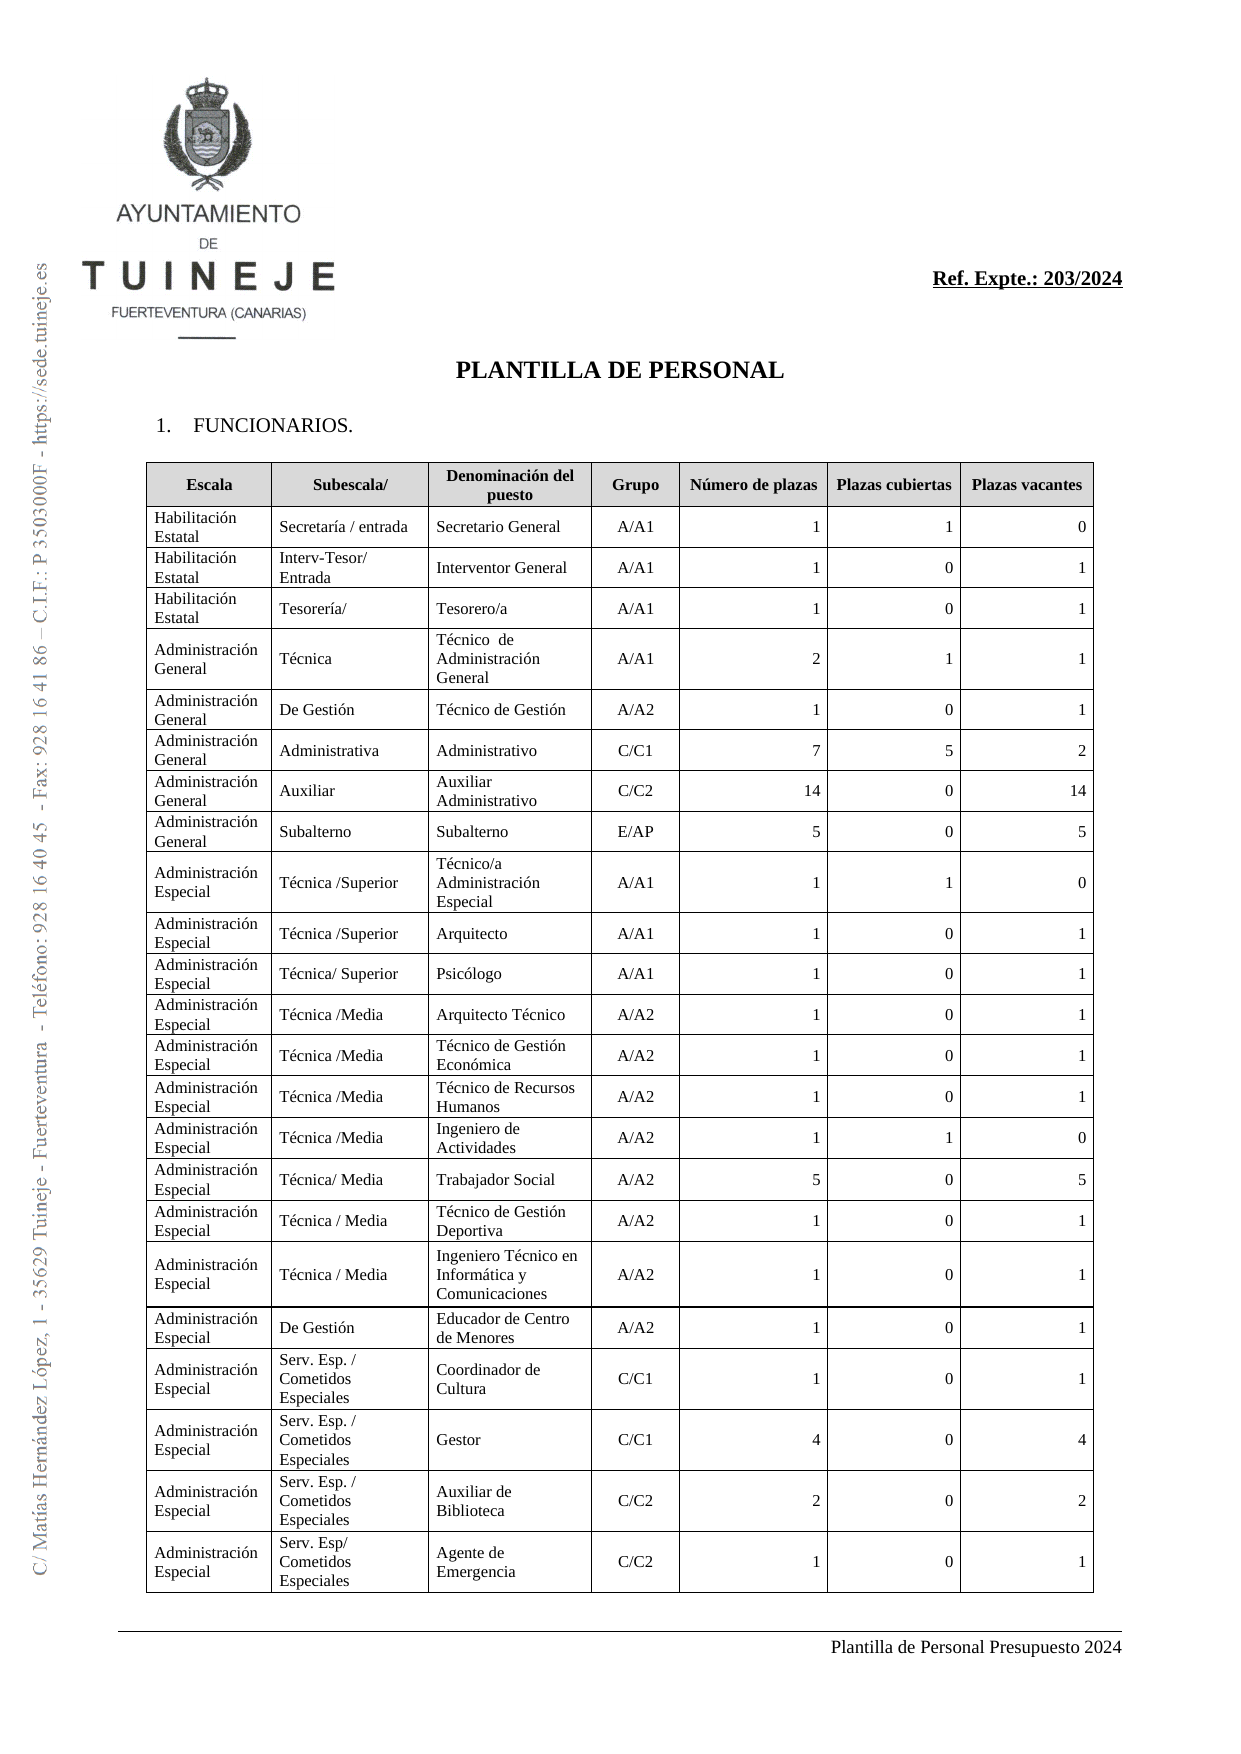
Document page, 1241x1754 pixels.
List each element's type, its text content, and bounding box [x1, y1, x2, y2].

table_cell A/A1 [592, 588, 679, 628]
table_cell 0 [828, 1308, 960, 1348]
table_cell Habilitación Estatal [147, 548, 271, 587]
table_cell 5 [680, 812, 827, 851]
table_cell A/A1 [592, 954, 679, 993]
table_cell Arquitecto Técnico [429, 995, 591, 1034]
table_cell 2 [961, 730, 1093, 770]
table_cell Técnica /Media [272, 1118, 428, 1158]
table_cell C/C2 [592, 771, 679, 811]
table_cell 0 [828, 588, 960, 628]
table_cell 0 [828, 1471, 960, 1531]
table_cell 1 [828, 507, 960, 547]
table_cell Técnica /Media [272, 1076, 428, 1117]
table_cell 1 [828, 629, 960, 689]
table_cell Técnico de Gestión Deportiva [429, 1201, 591, 1241]
table_cell Serv. Esp. / Cometidos Especiales [272, 1471, 428, 1531]
table_cell Auxiliar [272, 771, 428, 811]
table_cell 0 [828, 812, 960, 851]
table_cell Administración Especial [147, 1076, 271, 1117]
table_cell C/C2 [592, 1471, 679, 1531]
table_cell Administración General [147, 730, 271, 770]
table_cell Administración Especial [147, 1349, 271, 1409]
table_cell Técnica /Media [272, 1035, 428, 1075]
table_cell Técnica /Superior [272, 852, 428, 912]
table_cell Administración Especial [147, 1035, 271, 1075]
table_cell Administración General [147, 812, 271, 851]
table_cell E/AP [592, 812, 679, 851]
table_header Número de plazas [680, 463, 827, 506]
table_cell 0 [828, 690, 960, 729]
table_cell Técnica [272, 629, 428, 689]
table_cell 1 [961, 995, 1093, 1034]
table_cell C/C1 [592, 1410, 679, 1470]
table_cell Subalterno [272, 812, 428, 851]
table_header Subescala/ [272, 463, 428, 506]
table_cell C/C2 [592, 1532, 679, 1592]
table_cell 1 [680, 507, 827, 547]
table_cell 1 [961, 1242, 1093, 1306]
table_cell A/A1 [592, 629, 679, 689]
table_cell Administrativa [272, 730, 428, 770]
table_cell 0 [828, 1159, 960, 1199]
table_cell Técnica /Media [272, 995, 428, 1034]
table_cell 1 [828, 1118, 960, 1158]
table_cell Ingeniero Técnico en Informática y Comunicaciones [429, 1242, 591, 1306]
table_cell Administración Especial [147, 995, 271, 1034]
table_cell 7 [680, 730, 827, 770]
table_cell Administración Especial [147, 1471, 271, 1531]
table_cell 1 [680, 1118, 827, 1158]
table_cell Técnica /Superior [272, 913, 428, 953]
table_cell 0 [828, 1076, 960, 1117]
table_cell Ingeniero de Actividades [429, 1118, 591, 1158]
table_cell Habilitación Estatal [147, 588, 271, 628]
table_cell 14 [680, 771, 827, 811]
table_cell 1 [961, 1035, 1093, 1075]
table_cell Técnica / Media [272, 1242, 428, 1306]
table_cell 0 [828, 954, 960, 993]
table_cell 5 [961, 1159, 1093, 1199]
table_cell 1 [961, 629, 1093, 689]
table_cell 1 [961, 954, 1093, 993]
table_cell 0 [828, 1035, 960, 1075]
table_cell A/A1 [592, 913, 679, 953]
table_cell 1 [961, 1308, 1093, 1348]
table_cell 1 [680, 690, 827, 729]
table_cell A/A2 [592, 1308, 679, 1348]
table_header Plazas vacantes [961, 463, 1093, 506]
table_cell Técnico/a Administración Especial [429, 852, 591, 912]
table_cell De Gestión [272, 1308, 428, 1348]
table_cell Administración General [147, 771, 271, 811]
table_cell De Gestión [272, 690, 428, 729]
table_cell Auxiliar Administrativo [429, 771, 591, 811]
table_cell Arquitecto [429, 913, 591, 953]
table_cell Técnico de Gestión Económica [429, 1035, 591, 1075]
table_cell 0 [828, 1242, 960, 1306]
table_cell Administración Especial [147, 954, 271, 993]
table_cell 1 [961, 913, 1093, 953]
table_cell A/A2 [592, 995, 679, 1034]
table_cell A/A1 [592, 852, 679, 912]
table_cell C/C1 [592, 730, 679, 770]
table_cell A/A2 [592, 1035, 679, 1075]
table_cell 2 [680, 1471, 827, 1531]
table_cell A/A2 [592, 690, 679, 729]
table_cell Administración Especial [147, 1308, 271, 1348]
table_cell 1 [680, 913, 827, 953]
table_cell Administrativo [429, 730, 591, 770]
table_cell 1 [961, 588, 1093, 628]
table_cell Técnico de Gestión [429, 690, 591, 729]
table_cell Secretario General [429, 507, 591, 547]
picture [80, 75, 335, 340]
table_cell C/C1 [592, 1349, 679, 1409]
table_cell 0 [961, 507, 1093, 547]
table_cell 0 [828, 1532, 960, 1592]
table_cell Tesorería/ [272, 588, 428, 628]
table_cell Administración Especial [147, 1159, 271, 1199]
table_cell Habilitación Estatal [147, 507, 271, 547]
table_cell Administración General [147, 629, 271, 689]
table_cell Técnica / Media [272, 1201, 428, 1241]
table_cell A/A2 [592, 1118, 679, 1158]
table_cell Gestor [429, 1410, 591, 1470]
table_cell 1 [680, 1201, 827, 1241]
table_cell 14 [961, 771, 1093, 811]
table_cell 1 [680, 852, 827, 912]
table_cell Administración Especial [147, 1118, 271, 1158]
table_cell 1 [680, 548, 827, 587]
table_cell Administración Especial [147, 1201, 271, 1241]
table_cell 0 [828, 1349, 960, 1409]
table_cell 0 [828, 548, 960, 587]
text PLANTILLA DE PERSONAL [118, 356, 1122, 384]
table_cell Agente de Emergencia [429, 1532, 591, 1592]
table_cell Administración Especial [147, 852, 271, 912]
table_cell 5 [680, 1159, 827, 1199]
table_cell A/A1 [592, 507, 679, 547]
table_cell Trabajador Social [429, 1159, 591, 1199]
table_cell 1 [961, 690, 1093, 729]
table_cell 1 [828, 852, 960, 912]
table_cell A/A1 [592, 548, 679, 587]
table_header Plazas cubiertas [828, 463, 960, 506]
table_cell 5 [828, 730, 960, 770]
table_cell 1 [680, 588, 827, 628]
table_cell 2 [680, 629, 827, 689]
table_cell Administración Especial [147, 1410, 271, 1470]
table_cell 1 [961, 548, 1093, 587]
table_cell 1 [680, 1035, 827, 1075]
list FUNCIONARIOS. [156, 413, 1122, 437]
table_cell 4 [961, 1410, 1093, 1470]
table_cell Auxiliar de Biblioteca [429, 1471, 591, 1531]
table_cell 1 [680, 1308, 827, 1348]
table_cell Coordinador de Cultura [429, 1349, 591, 1409]
table_cell Administración Especial [147, 1242, 271, 1306]
table_cell Subalterno [429, 812, 591, 851]
table_cell Técnico de Administración General [429, 629, 591, 689]
table_cell A/A2 [592, 1076, 679, 1117]
table_cell Interventor General [429, 548, 591, 587]
table_cell A/A2 [592, 1201, 679, 1241]
table_cell 1 [961, 1349, 1093, 1409]
table_cell 1 [680, 1242, 827, 1306]
table_cell Técnica/ Media [272, 1159, 428, 1199]
table_cell 1 [961, 1076, 1093, 1117]
table_cell 1 [680, 995, 827, 1034]
table_cell Técnica/ Superior [272, 954, 428, 993]
table_cell Educador de Centro de Menores [429, 1308, 591, 1348]
table_cell 0 [961, 852, 1093, 912]
table_cell 1 [680, 1076, 827, 1117]
table_cell 5 [961, 812, 1093, 851]
picture [27, 256, 54, 1576]
table_cell Serv. Esp. / Cometidos Especiales [272, 1410, 428, 1470]
table_cell Serv. Esp/ Cometidos Especiales [272, 1532, 428, 1592]
table_cell 1 [961, 1532, 1093, 1592]
table_cell A/A2 [592, 1159, 679, 1199]
table_cell Técnico de Recursos Humanos [429, 1076, 591, 1117]
table_cell 1 [680, 954, 827, 993]
table_cell Psicólogo [429, 954, 591, 993]
table_cell 2 [961, 1471, 1093, 1531]
table_cell 1 [680, 1349, 827, 1409]
table_cell 1 [961, 1201, 1093, 1241]
table_cell Secretaría / entrada [272, 507, 428, 547]
table_cell 1 [680, 1532, 827, 1592]
table_header Denominación del puesto [429, 463, 591, 506]
table_cell A/A2 [592, 1242, 679, 1306]
table_cell Interv-Tesor/ Entrada [272, 548, 428, 587]
table_cell Administración General [147, 690, 271, 729]
table_cell 0 [828, 913, 960, 953]
table_cell 0 [828, 1201, 960, 1241]
table_cell 0 [961, 1118, 1093, 1158]
table_cell Administración Especial [147, 913, 271, 953]
table_cell 0 [828, 771, 960, 811]
table_cell Administración Especial [147, 1532, 271, 1592]
table_cell 0 [828, 1410, 960, 1470]
table_cell Tesorero/a [429, 588, 591, 628]
table_header Grupo [592, 463, 679, 506]
table_cell 0 [828, 995, 960, 1034]
table_cell Serv. Esp. / Cometidos Especiales [272, 1349, 428, 1409]
table_cell 4 [680, 1410, 827, 1470]
table_header Escala [147, 463, 271, 506]
